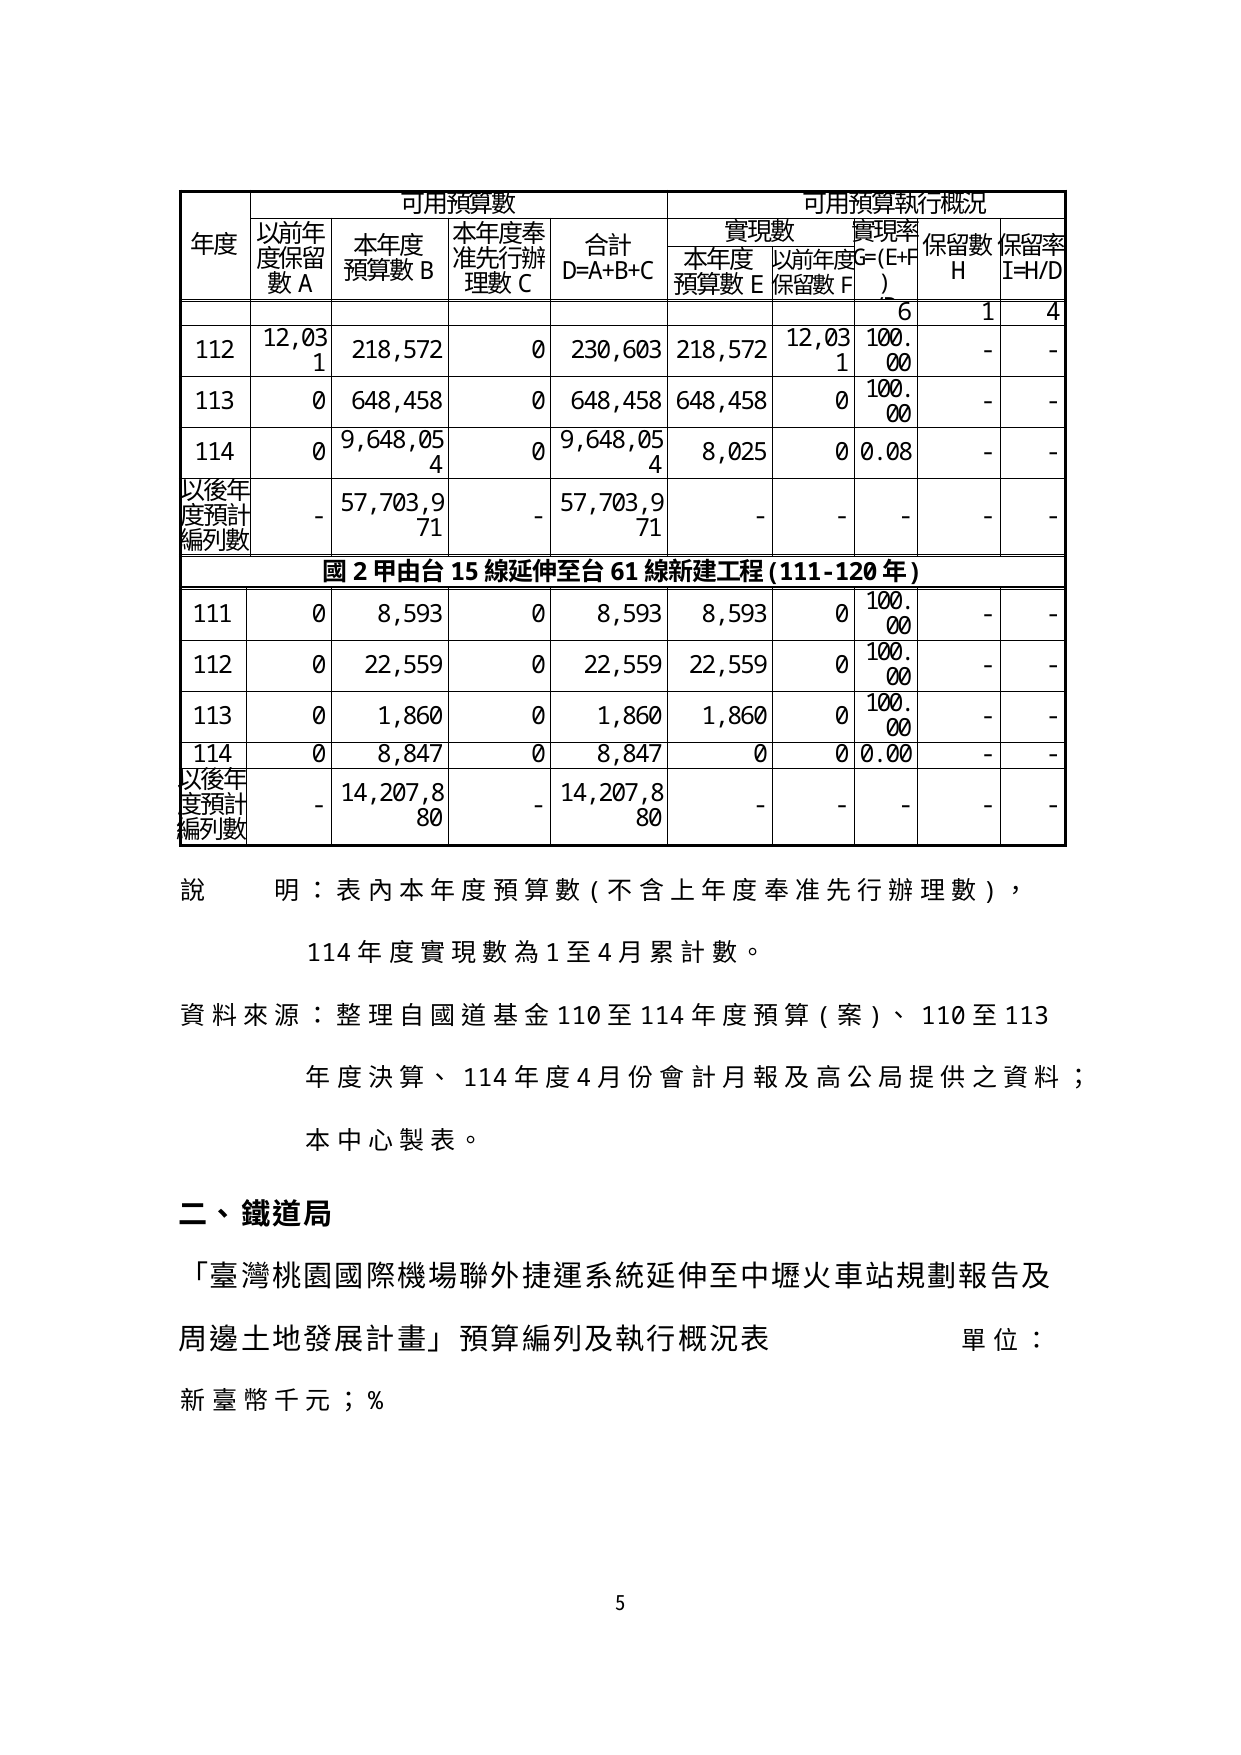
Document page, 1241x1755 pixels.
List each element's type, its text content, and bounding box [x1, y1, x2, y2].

table_cell - [247, 769, 331, 844]
table_cell 114 [182, 743, 246, 768]
table_cell - [251, 479, 331, 554]
table_cell 8,593 [551, 590, 667, 639]
table_cell 4 [1001, 302, 1064, 325]
table_cell 0 [773, 641, 854, 691]
table_cell 以前年度保留數A [251, 219, 331, 299]
table_cell 合計 D=A+B+C [551, 219, 667, 299]
table_cell - [918, 769, 1000, 844]
table_cell 8,847 [332, 743, 448, 768]
table_cell 114 [182, 428, 250, 478]
table_cell 0 [449, 377, 550, 427]
table_cell 0 [773, 743, 854, 768]
table_cell - [773, 479, 854, 554]
table_cell - [1001, 641, 1064, 691]
table_cell [668, 302, 772, 325]
table_cell - [773, 769, 854, 844]
table_cell 12,031 [773, 326, 854, 376]
text 資料來源：整理自國道基金110至114年度預算(案)、110至113年度決算、114年度4月份會計月報及高公局提供之資料；本中心製表。 [177, 972, 1063, 1159]
table_cell - [855, 769, 917, 844]
table_cell [449, 302, 550, 325]
table_cell 0 [449, 692, 550, 742]
table_cell 保留率 I=H/D [1001, 219, 1064, 299]
table_cell 100.00 [855, 641, 917, 691]
table_cell 0 [773, 590, 854, 639]
table_cell - [1001, 743, 1064, 768]
table_cell 以前年度保留數F [773, 247, 854, 299]
table_cell - [918, 692, 1000, 742]
table_cell - [668, 479, 772, 554]
table_cell 8,593 [668, 590, 772, 639]
table_cell 0 [251, 428, 331, 478]
table_cell 實現數 [668, 219, 854, 246]
table_cell 以後年度預計編列數 [182, 769, 246, 844]
table_cell 0 [449, 590, 550, 639]
table_cell 1,860 [551, 692, 667, 742]
table_cell - [1001, 590, 1064, 639]
table_header 可用預算數 [251, 193, 667, 218]
table_cell 112 [182, 326, 250, 376]
table_cell - [1001, 428, 1064, 478]
table_cell - [918, 479, 1000, 554]
table_cell 22,559 [551, 641, 667, 691]
table_cell - [855, 479, 917, 554]
table_cell 9,648,054 [551, 428, 667, 478]
table_cell 實現率 G=(E+F) /D [855, 219, 917, 299]
table_cell 57,703,971 [332, 479, 448, 554]
table_cell 保留數H [918, 219, 1000, 299]
table_cell 0 [449, 743, 550, 768]
table_cell 648,458 [332, 377, 448, 427]
table_cell 0.00 [855, 743, 917, 768]
table_cell 100.00 [855, 590, 917, 639]
table_cell - [918, 743, 1000, 768]
table_cell 9,648,054 [332, 428, 448, 478]
table_cell 0 [449, 641, 550, 691]
table_cell 0 [247, 743, 331, 768]
table_cell - [918, 641, 1000, 691]
table_cell - [449, 769, 550, 844]
table_cell 43.56 [855, 302, 917, 325]
table_cell 本年度 預算數E [668, 247, 772, 299]
table_cell 0 [247, 641, 331, 691]
table_cell 111 [182, 590, 246, 639]
table_header 年度 [182, 193, 250, 299]
table_cell 1 [918, 302, 1000, 325]
table_cell - [449, 479, 550, 554]
table_cell 0 [773, 692, 854, 742]
table_cell 230,603 [551, 326, 667, 376]
table_cell 0 [247, 590, 331, 639]
table_cell 0 [668, 743, 772, 768]
table_cell - [1001, 692, 1064, 742]
text 「臺灣桃園國際機場聯外捷運系統延伸至中壢火車站規劃報告及周邊土地發展計畫」預算編列及執行概況表 單位：新臺幣千元；% [177, 1232, 1063, 1420]
table_cell 0 [773, 377, 854, 427]
table_cell 以後年度預計編列數 [182, 479, 250, 554]
table_cell 113 [182, 377, 250, 427]
table_cell - [1001, 769, 1064, 844]
table_cell 648,458 [668, 377, 772, 427]
table_cell 22,559 [332, 641, 448, 691]
table_cell 0 [449, 428, 550, 478]
table_cell 22,559 [668, 641, 772, 691]
table_cell - [1001, 479, 1064, 554]
table_cell 1,860 [332, 692, 448, 742]
table_cell 8,847 [551, 743, 667, 768]
table_cell - [918, 377, 1000, 427]
table_cell [251, 302, 331, 325]
table_cell 57,703,971 [551, 479, 667, 554]
table_cell 218,572 [668, 326, 772, 376]
table_cell 14,207,880 [551, 769, 667, 844]
table_cell - [1001, 377, 1064, 427]
table_cell 國2甲由台15線延伸至台61線新建工程(111-120年) [182, 557, 1064, 586]
table_cell 0 [449, 326, 550, 376]
table_cell 0 [247, 692, 331, 742]
table_cell 218,572 [332, 326, 448, 376]
table_cell 113 [182, 692, 246, 742]
table_cell 12,031 [251, 326, 331, 376]
table_cell [182, 302, 250, 325]
table_cell 本年度 預算數B [332, 219, 448, 299]
table_cell 8,025 [668, 428, 772, 478]
table_cell 0.08 [855, 428, 917, 478]
table_cell 14,207,880 [332, 769, 448, 844]
table_cell 0 [773, 428, 854, 478]
text 說 明：表內本年度預算數(不含上年度奉准先行辦理數)，114年度實現數為1至4月累計數。 [177, 847, 1063, 972]
table_cell [551, 302, 667, 325]
table_cell - [918, 326, 1000, 376]
table_cell 0 [251, 377, 331, 427]
table_cell [332, 302, 448, 325]
table_cell - [918, 590, 1000, 639]
table_cell - [668, 769, 772, 844]
table_cell 100.00 [855, 692, 917, 742]
table_cell 1,860 [668, 692, 772, 742]
table_cell 100.00 [855, 326, 917, 376]
text 二、鐵道局 [177, 1170, 1063, 1232]
table_cell 8,593 [332, 590, 448, 639]
table_cell 648,458 [551, 377, 667, 427]
table_cell 112 [182, 641, 246, 691]
table_header 可用預算執行概況 [668, 193, 1064, 218]
table_cell 本年度奉准先行辦理數C [449, 219, 550, 299]
table_cell - [918, 428, 1000, 478]
table_cell - [1001, 326, 1064, 376]
table_cell [773, 302, 854, 325]
table_cell 100.00 [855, 377, 917, 427]
